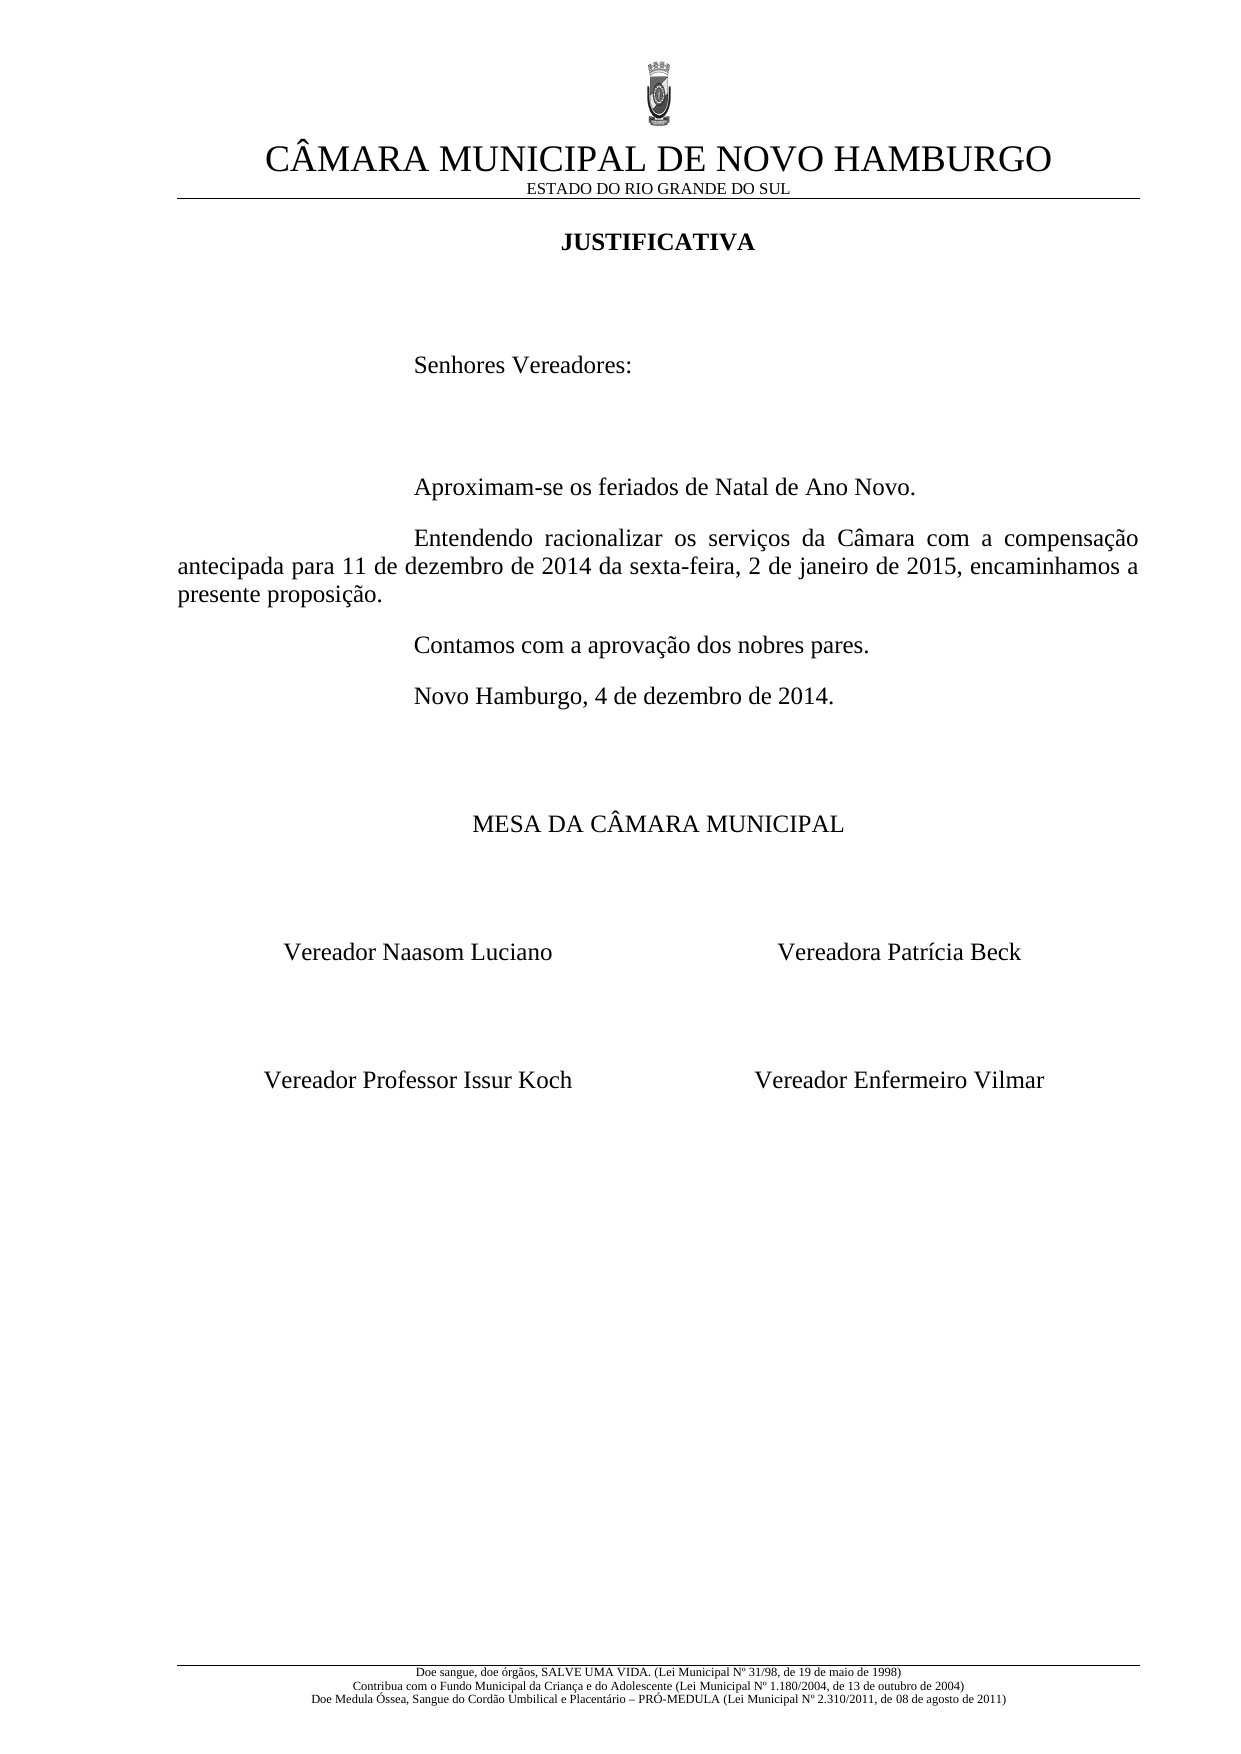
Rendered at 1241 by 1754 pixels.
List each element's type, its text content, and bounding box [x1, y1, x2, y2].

text Aproximam-se os feriados de Natal de Ano Novo. [177, 473, 1140, 501]
table_cell Vereador Professor Issur Koch [177, 972, 658, 1099]
text Entendendo racionalizar os serviços da Câmara com a compensação antecipada para 11 de dezembro de 2014 da sexta-feira, 2 de janeiro de 2015, encaminhamos a presente proposição. [177, 524, 1140, 607]
table_cell Vereador Enfermeiro Vilmar [659, 972, 1140, 1099]
table_cell Vereador Naasom Luciano [177, 844, 658, 972]
table_header MESA DA CÂMARA MUNICIPAL [177, 805, 1140, 844]
text Contamos com a aprovação dos nobres pares. [177, 631, 1140, 659]
table_cell Vereadora Patrícia Beck [659, 844, 1140, 972]
text Novo Hamburgo, 4 de dezembro de 2014. [177, 682, 1140, 710]
text JUSTIFICATIVA [177, 228, 1138, 256]
text Senhores Vereadores: [177, 351, 1140, 379]
